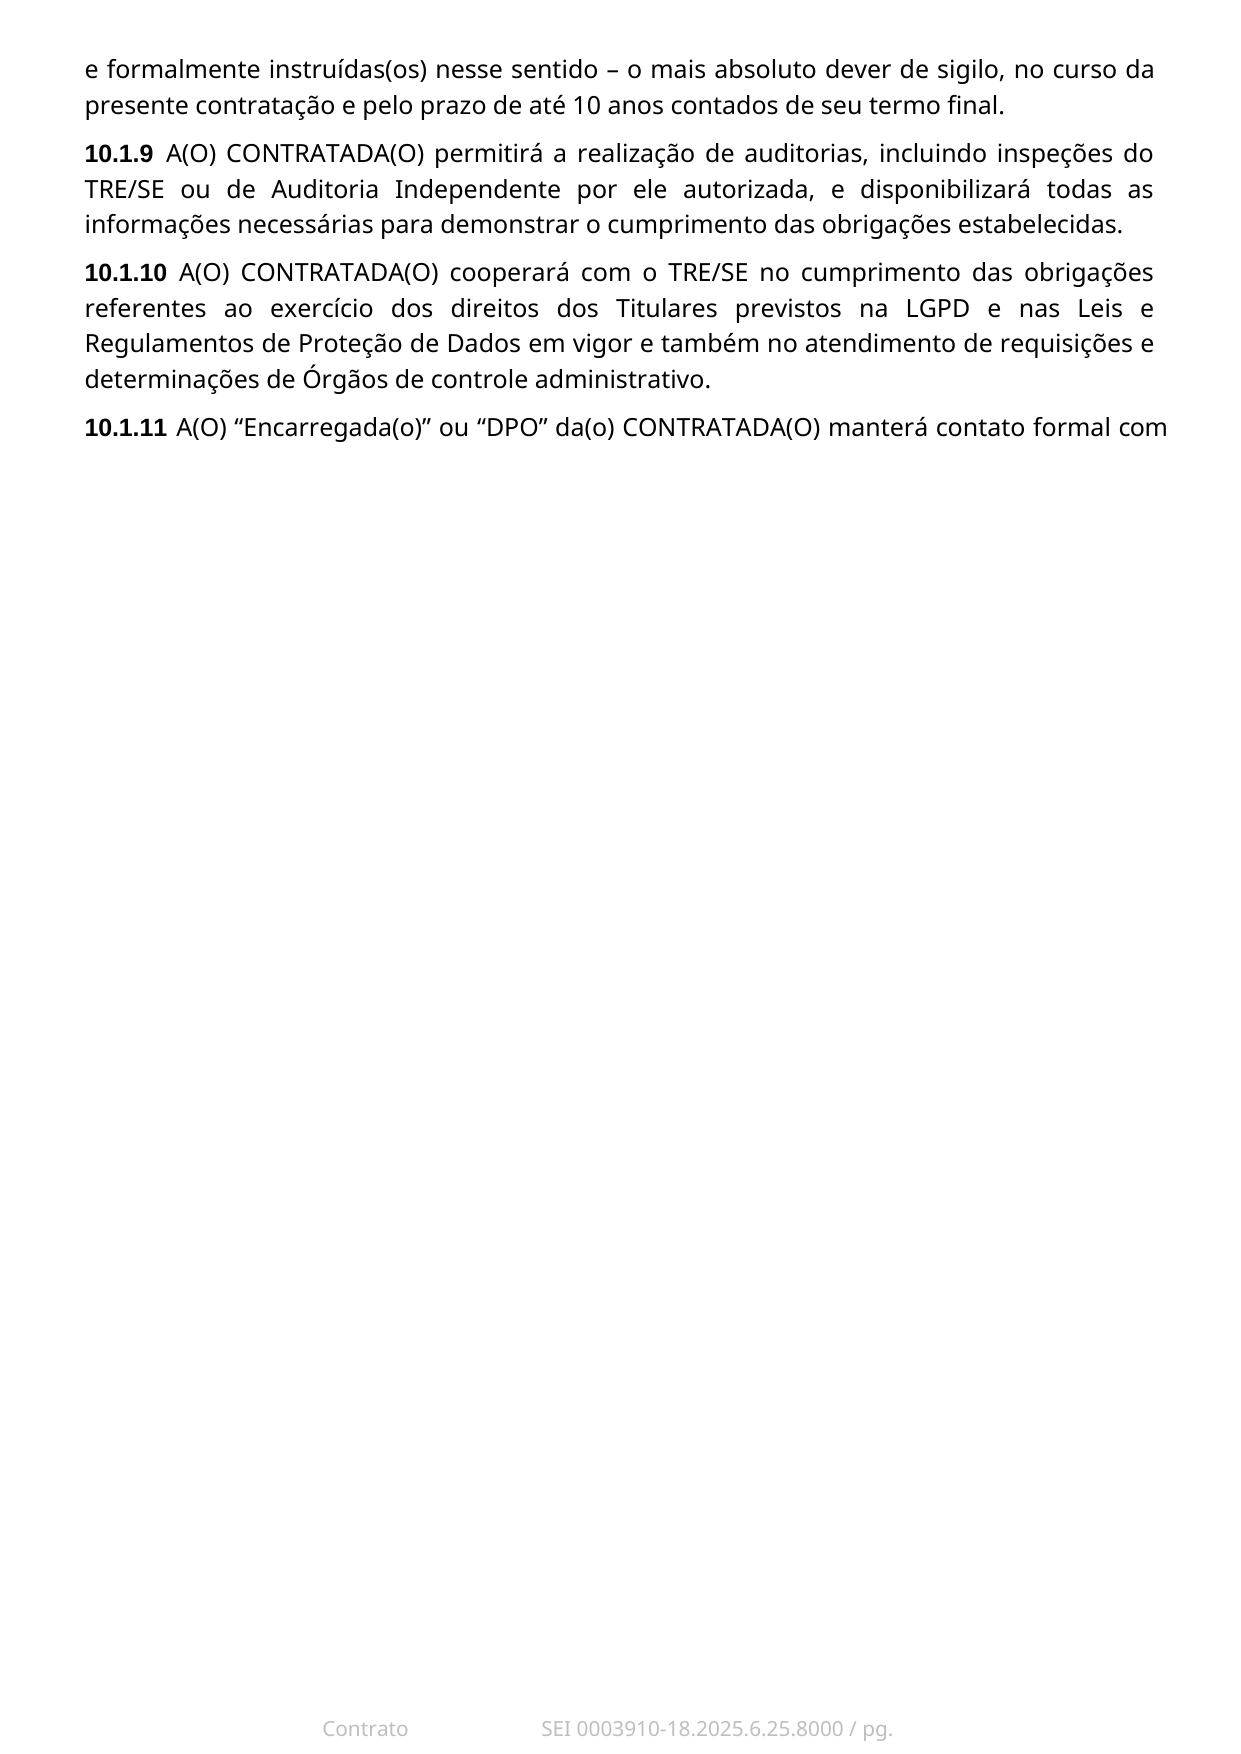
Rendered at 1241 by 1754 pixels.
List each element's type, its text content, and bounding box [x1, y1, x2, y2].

list A(O) CONTRATADA(O) permitirá a realização de auditorias, incluindo inspeções do TRE/SE ou de Auditoria Independente por ele autorizada, e disponibilizará todas as informações necessárias para demonstrar o cumprimento das obrigações estabelecidas. [84, 136, 1154, 241]
list A(O) “Encarregada(o)” ou “DPO” da(o) CONTRATADA(O) manterá contato formal com [84, 409, 1181, 444]
list e formalmente instruídas(os) nesse sentido – o mais absoluto dever de sigilo, no curso da presente contratação e pelo prazo de até 10 anos contados de seu termo final. [84, 52, 1156, 122]
list A(O) CONTRATADA(O) cooperará com o TRE/SE no cumprimento das obrigações referentes ao exercício dos direitos dos Titulares previstos na LGPD e nas Leis e Regulamentos de Proteção de Dados em vigor e também no atendimento de requisições e determinações de Órgãos de controle administrativo. [84, 255, 1156, 395]
